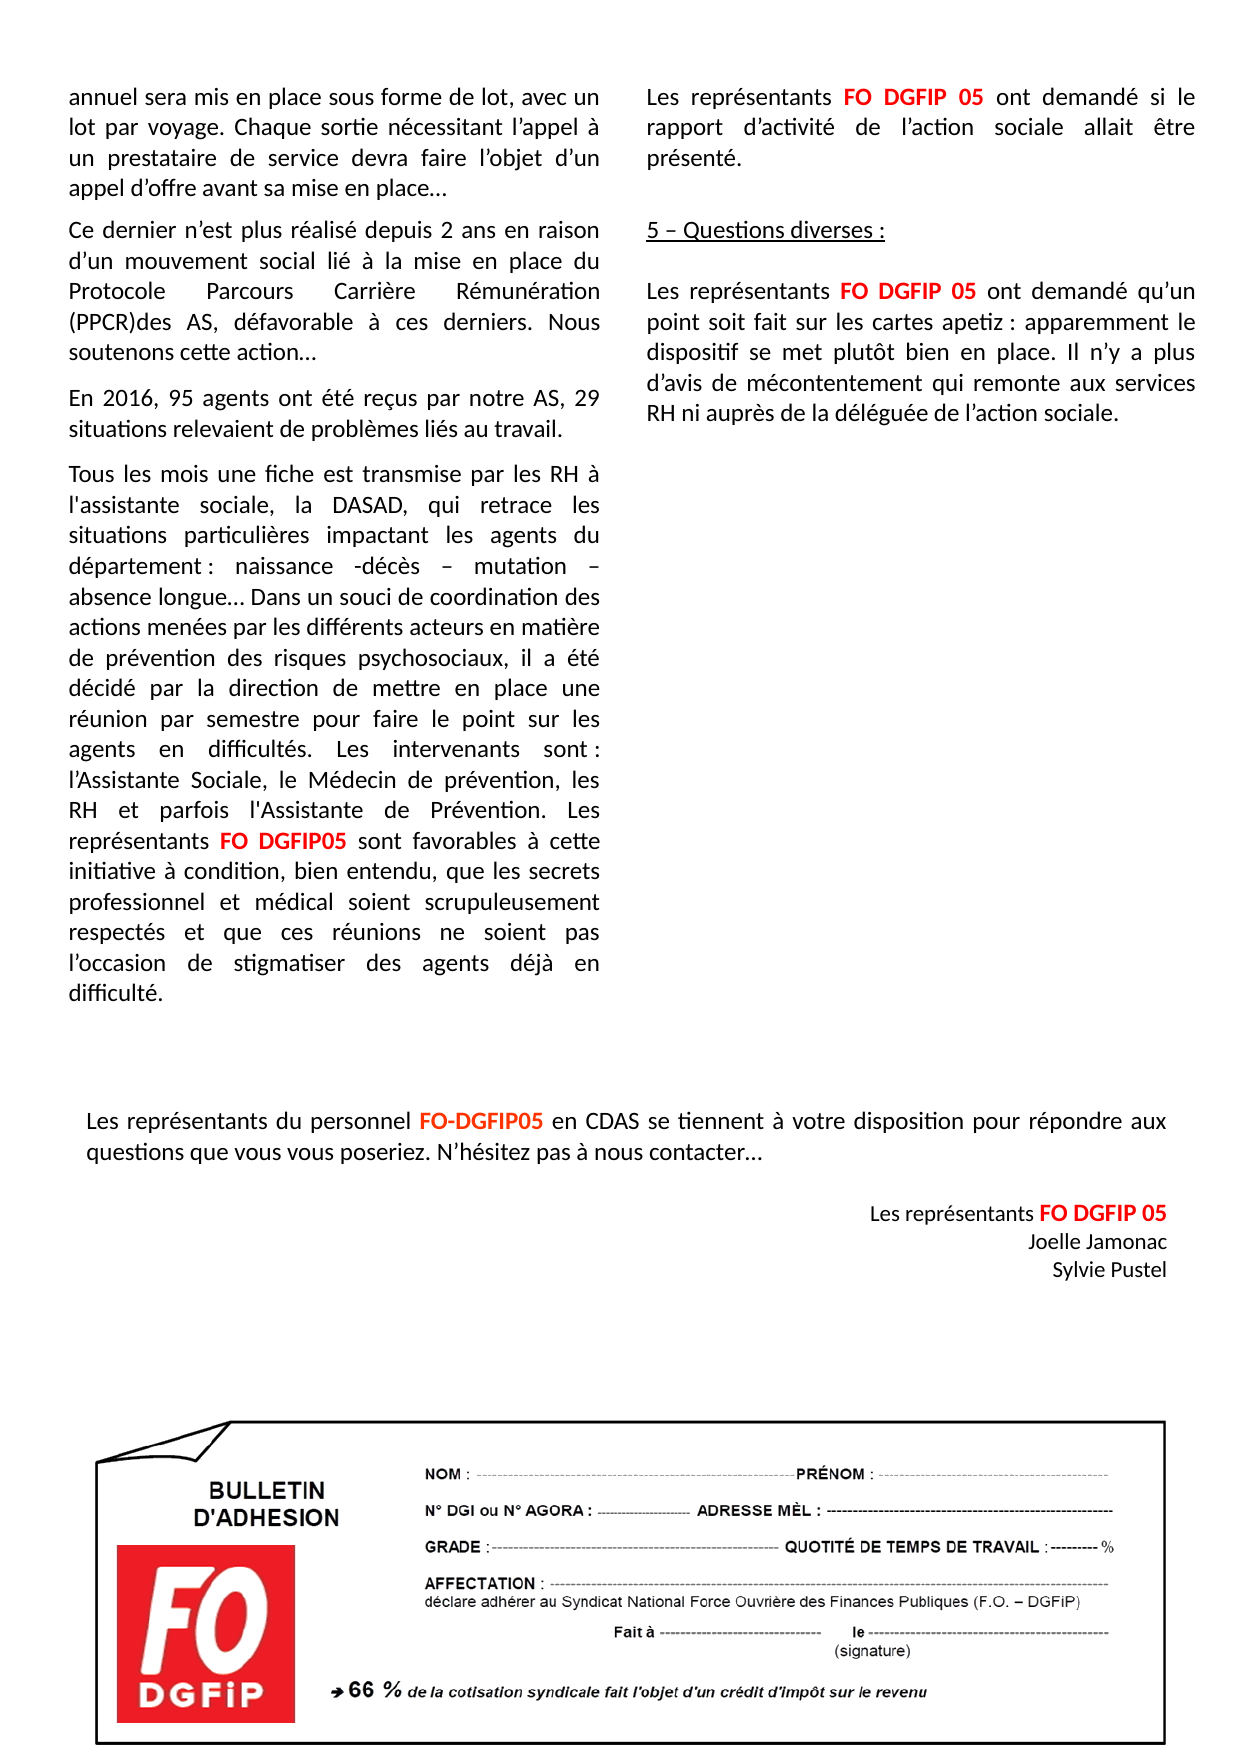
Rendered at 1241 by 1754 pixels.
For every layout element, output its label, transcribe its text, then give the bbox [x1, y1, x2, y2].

table_header [606, 209, 641, 1044]
text Les représentants du personnel FO-DGFIP05 en CDAS se tiennent à votre disposition pour répondre aux questions que vous vous poseriez. N’hésitez pas à nous contacter… [86, 1105, 1167, 1166]
table_header Les représentants FO DGFIP 05 ont demandé si le rapport d’activité de l’action sociale allait être présenté. [641, 75, 1202, 208]
table_header Ce dernier n’est plus réalisé depuis 2 ans en raison d’un mouvement social lié à la mise en place du Protocole Parcours Carrière Rémunération (PPCR)des AS, défavorable à ces derniers. Nous soutenons cette action… En 2016, 95 agents ont été reçus par notre AS, 29 situations relevaient de problèmes liés au travail. Tous les mois une fiche est transmise par les RH à l'assistante sociale, la DASAD, qui retrace les situations particulières impactant les agents du département : naissance -décès – mutation – absence longue… Dans un souci de coordination des actions menées par les différents acteurs en matière de prévention des risques psychosociaux, il a été décidé par la direction de mettre en place une réunion par semestre pour faire le point sur les agents en difficultés. Les intervenants sont : l’Assistante Sociale, le Médecin de prévention, les RH et parfois l'Assistante de Prévention. Les représentants FO DGFIP05 sont favorables à cette initiative à condition, bien entendu, que les secrets professionnel et médical soient scrupuleusement respectés et que ces réunions ne soient pas l’occasion de stigmatiser des agents déjà en difficulté. [63, 209, 606, 1044]
picture [88, 1415, 1171, 1750]
text Les représentants FO DGFIP 05 [86, 1197, 1167, 1227]
text Joelle Jamonac [86, 1227, 1167, 1255]
table_header 5 – Questions diverses : Les représentants FO DGFIP 05 ont demandé qu’un point soit fait sur les cartes apetiz : apparemment le dispositif se met plutôt bien en place. Il n’y a plus d’avis de mécontentement qui remonte aux services RH ni auprès de la déléguée de l’action sociale. [641, 209, 1202, 1044]
table_header annuel sera mis en place sous forme de lot, avec un lot par voyage. Chaque sortie nécessitant l’appel à un prestataire de service devra faire l’objet d’un appel d’offre avant sa mise en place… [63, 75, 606, 208]
table_header [606, 75, 641, 208]
text Sylvie Pustel [86, 1255, 1167, 1283]
